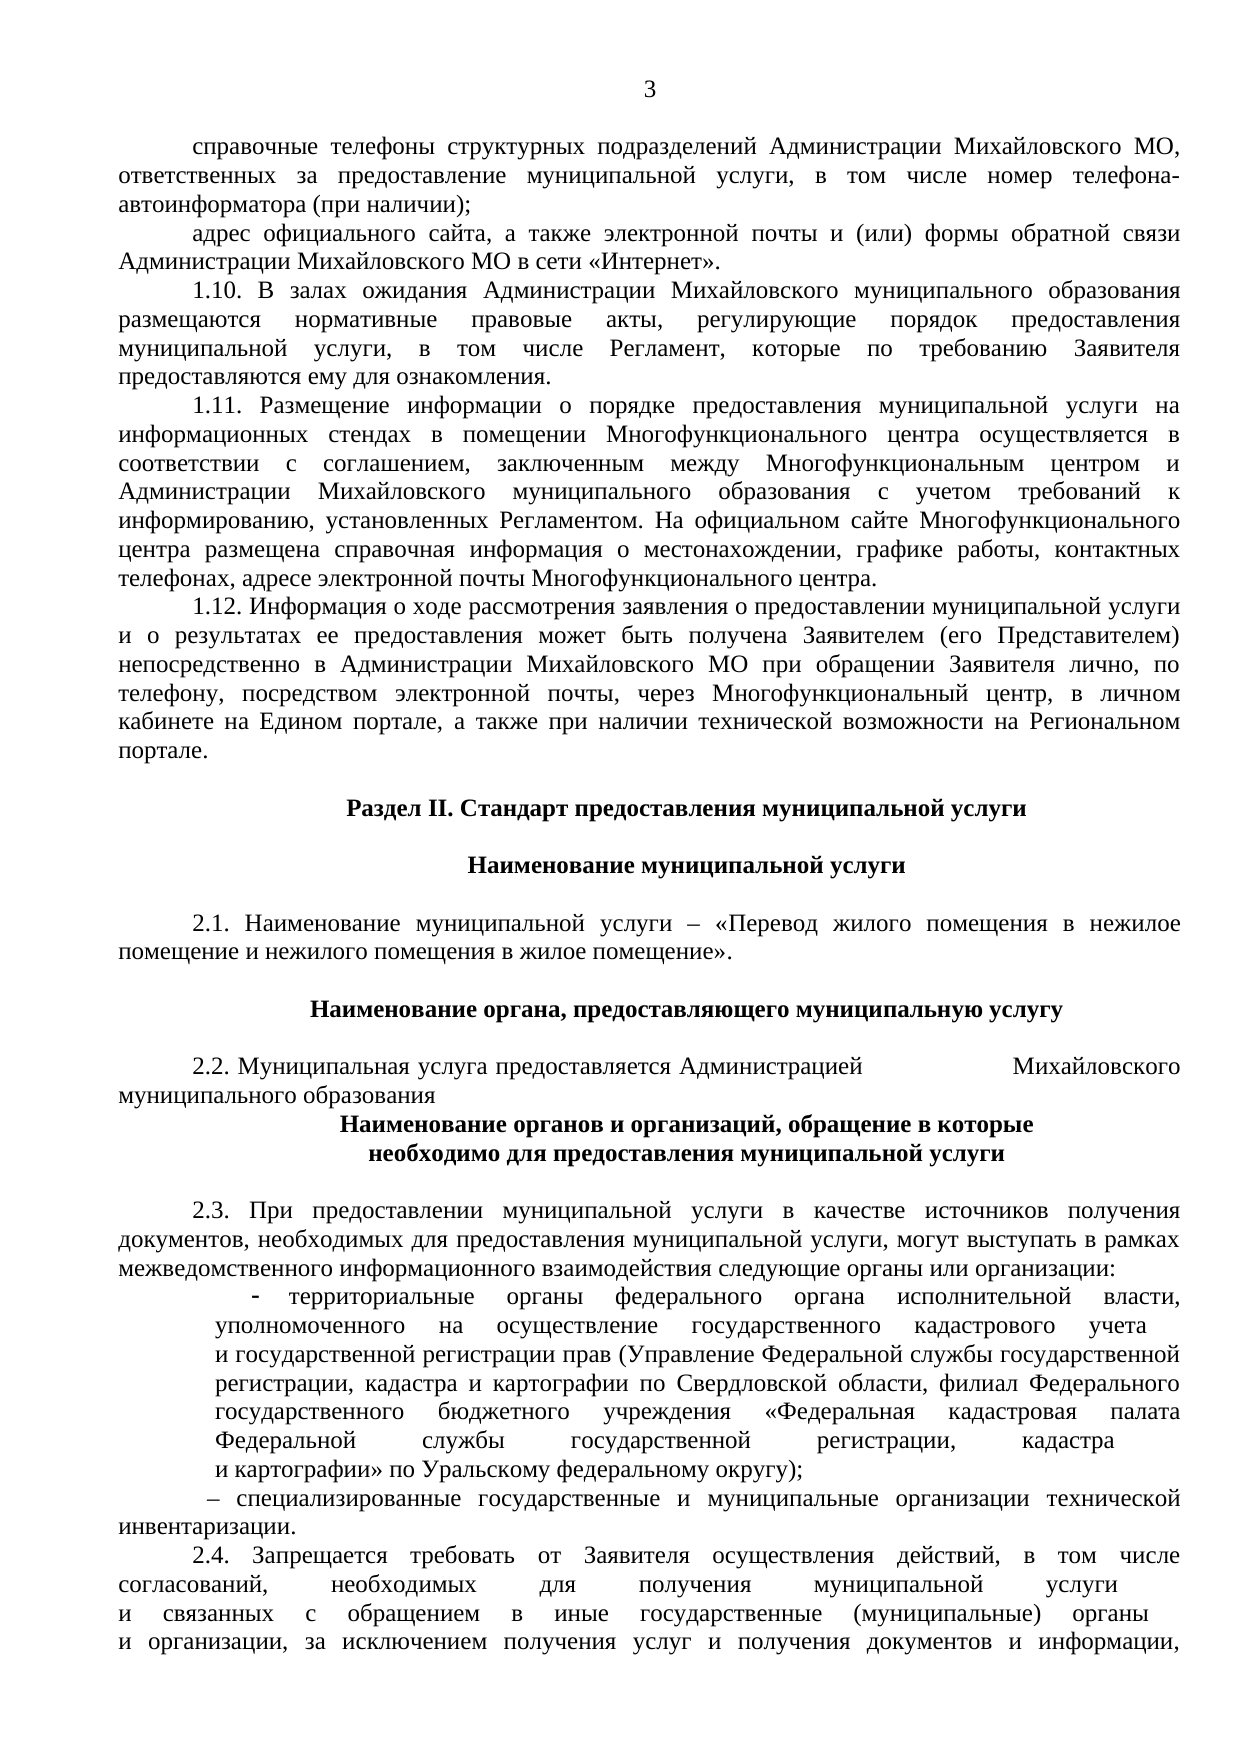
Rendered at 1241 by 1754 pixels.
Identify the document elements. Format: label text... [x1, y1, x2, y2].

text 2.2. Муниципальная услуга предоставляется Администрацией Михайловского муниципального образования [118, 1051, 1181, 1109]
text – специализированные государственные и муниципальные организации технической инвентаризации. [118, 1483, 1181, 1540]
text 2.3. При предоставлении муниципальной услуги в качестве источников получения документов, необходимых для предоставления муниципальной услуги, могут выступать в рамках межведомственного информационного взаимодействия следующие органы или организации: [118, 1195, 1181, 1281]
text необходимо для предоставления муниципальной услуги [118, 1138, 1181, 1166]
text адрес официального сайта, а также электронной почты и (или) формы обратной связи Администрации Михайловского МО в сети «Интернет». [118, 218, 1181, 275]
list территориальные органы федерального органа исполнительной власти, уполномоченного на осуществление государственного кадастрового учета и государственной регистрации прав (Управление Федеральной службы государственной регистрации, кадастра и картографии по Свердловской области, филиал Федерального государственного бюджетного учреждения «Федеральная кадастровая палата Федеральной службы государственной регистрации, кадастра и картографии» по Уральскому федеральному округу); [177, 1281, 1181, 1483]
text справочные телефоны структурных подразделений Администрации Михайловского МО, ответственных за предоставление муниципальной услуги, в том числе номер телефона-автоинформатора (при наличии); [118, 131, 1181, 218]
text 2.1. Наименование муниципальной услуги – «Перевод жилого помещения в нежилое помещение и нежилого помещения в жилое помещение». [118, 908, 1181, 965]
text 1.11. Размещение информации о порядке предоставления муниципальной услуги на информационных стендах в помещении Многофункционального центра осуществляется в соответствии с соглашением, заключенным между Многофункциональным центром и Администрации Михайловского муниципального образования с учетом требований к информированию, установленных Регламентом. На официальном сайте Многофункционального центра размещена справочная информация о местонахождении, графике работы, контактных телефонах, адресе электронной почты Многофункционального центра. [118, 390, 1181, 591]
text Раздел II. Стандарт предоставления муниципальной услуги [118, 793, 1181, 821]
text 2.4. Запрещается требовать от Заявителя осуществления действий, в том числе согласований, необходимых для получения муниципальной услуги и связанных с обращением в иные государственные (муниципальные) органы и организации, за исключением получения услуг и получения документов и информации, [118, 1540, 1181, 1655]
text 1.12. Информация о ходе рассмотрения заявления о предоставлении муниципальной услуги и о результатах ее предоставления может быть получена Заявителем (его Представителем) непосредственно в Администрации Михайловского МО при обращении Заявителя лично, по телефону, посредством электронной почты, через Многофункциональный центр, в личном кабинете на Едином портале, а также при наличии технической возможности на Региональном портале. [118, 591, 1181, 764]
text Наименование органов и организаций, обращение в которые [118, 1109, 1181, 1138]
text Наименование муниципальной услуги [118, 850, 1181, 879]
text 1.10. В залах ожидания Администрации Михайловского муниципального образования размещаются нормативные правовые акты, регулирующие порядок предоставления муниципальной услуги, в том числе Регламент, которые по требованию Заявителя предоставляются ему для ознакомления. [118, 275, 1181, 390]
text Наименование органа, предоставляющего муниципальную услугу [118, 994, 1181, 1023]
